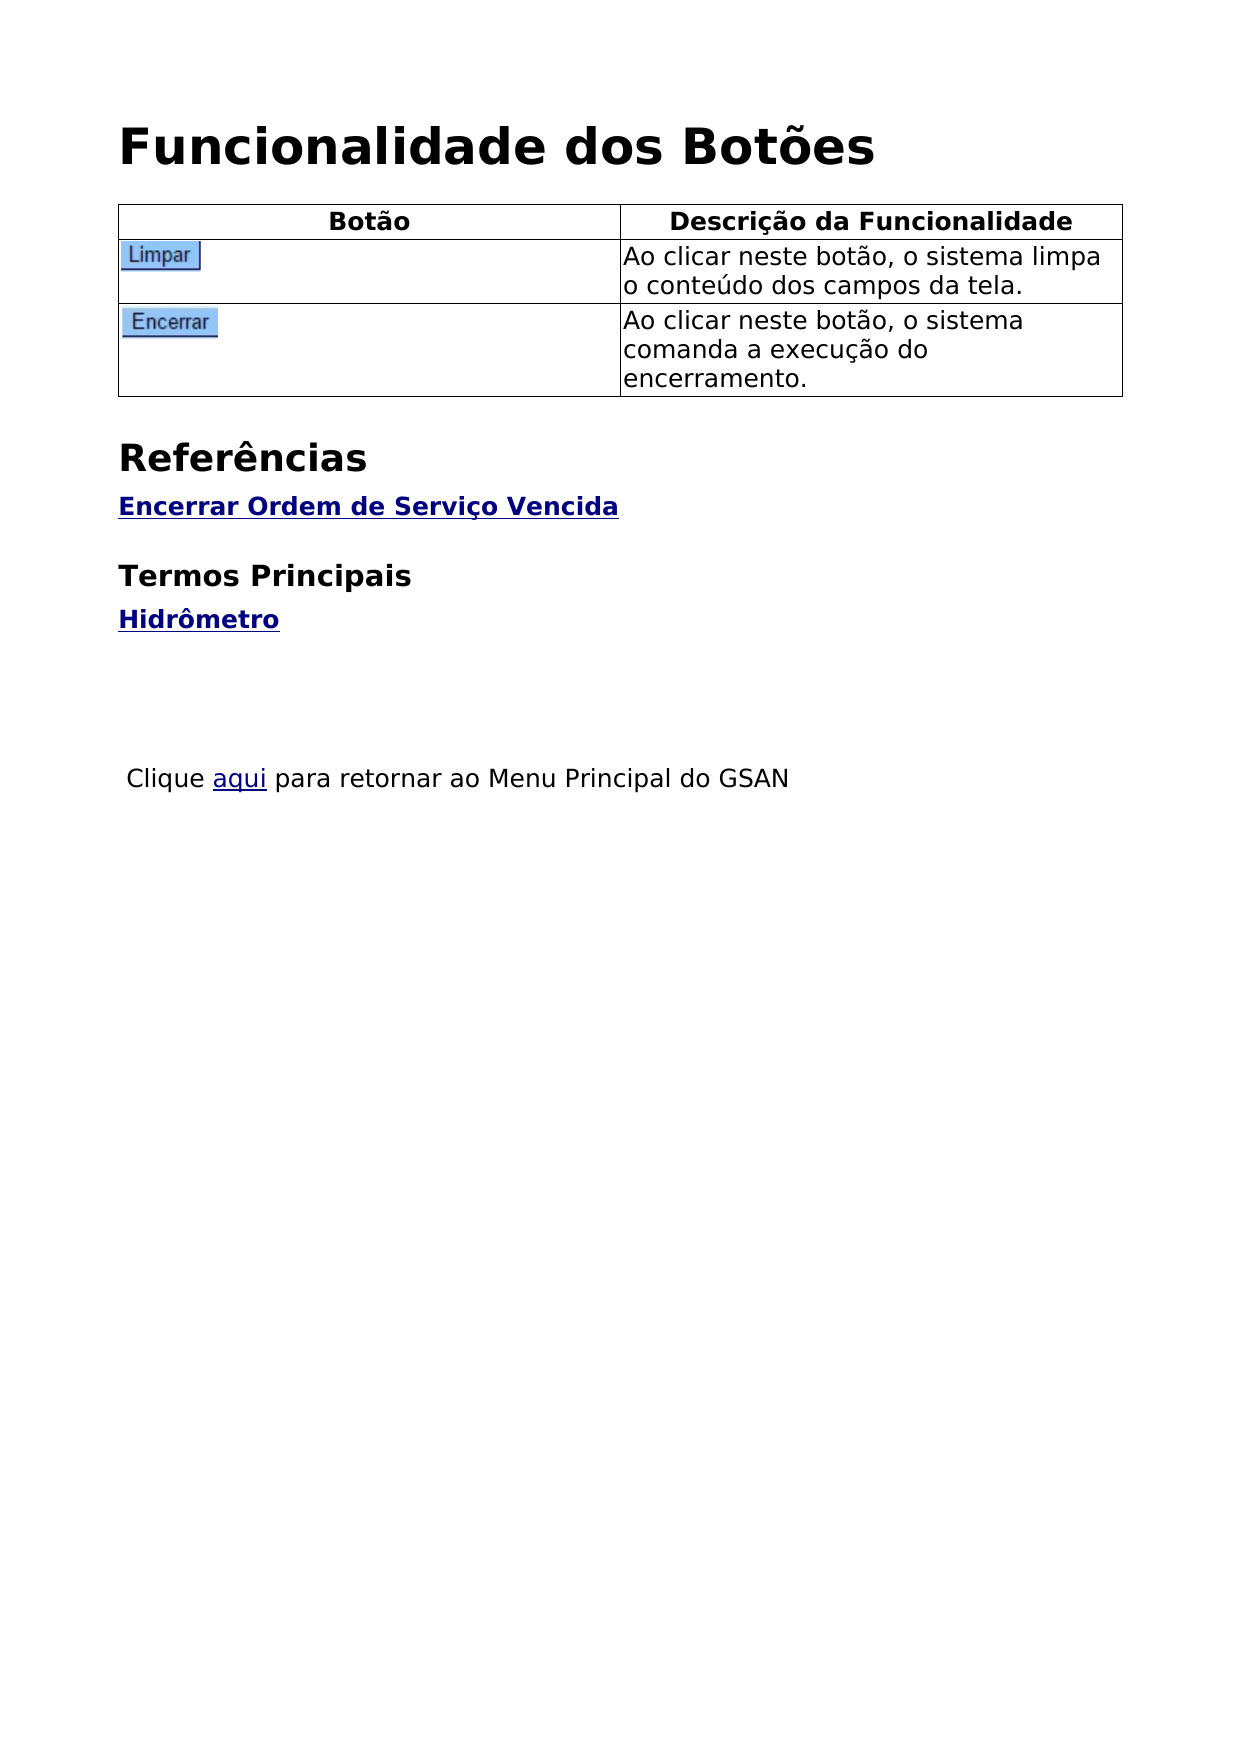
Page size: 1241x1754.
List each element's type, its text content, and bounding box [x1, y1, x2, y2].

text Encerrar Ordem de Serviço Vencida [118, 492, 1122, 522]
table_header Descrição da Funcionalidade [621, 205, 1122, 239]
table_cell Ao clicar neste botão, o sistema limpa o conteúdo dos campos da tela. [621, 240, 1122, 303]
text Hidrômetro [118, 606, 1122, 635]
subtitle Termos Principais [118, 559, 1122, 593]
picture [121, 241, 201, 272]
table_cell [119, 240, 620, 303]
table_header Botão [119, 205, 620, 239]
table_cell [119, 304, 620, 396]
subtitle Funcionalidade dos Botões [118, 118, 1122, 176]
table_cell Ao clicar neste botão, o sistema comanda a execução do encerramento. [621, 304, 1122, 396]
subtitle Referências [118, 436, 1122, 480]
text Clique aqui para retornar ao Menu Principal do GSAN [118, 647, 1122, 793]
picture [121, 306, 218, 339]
